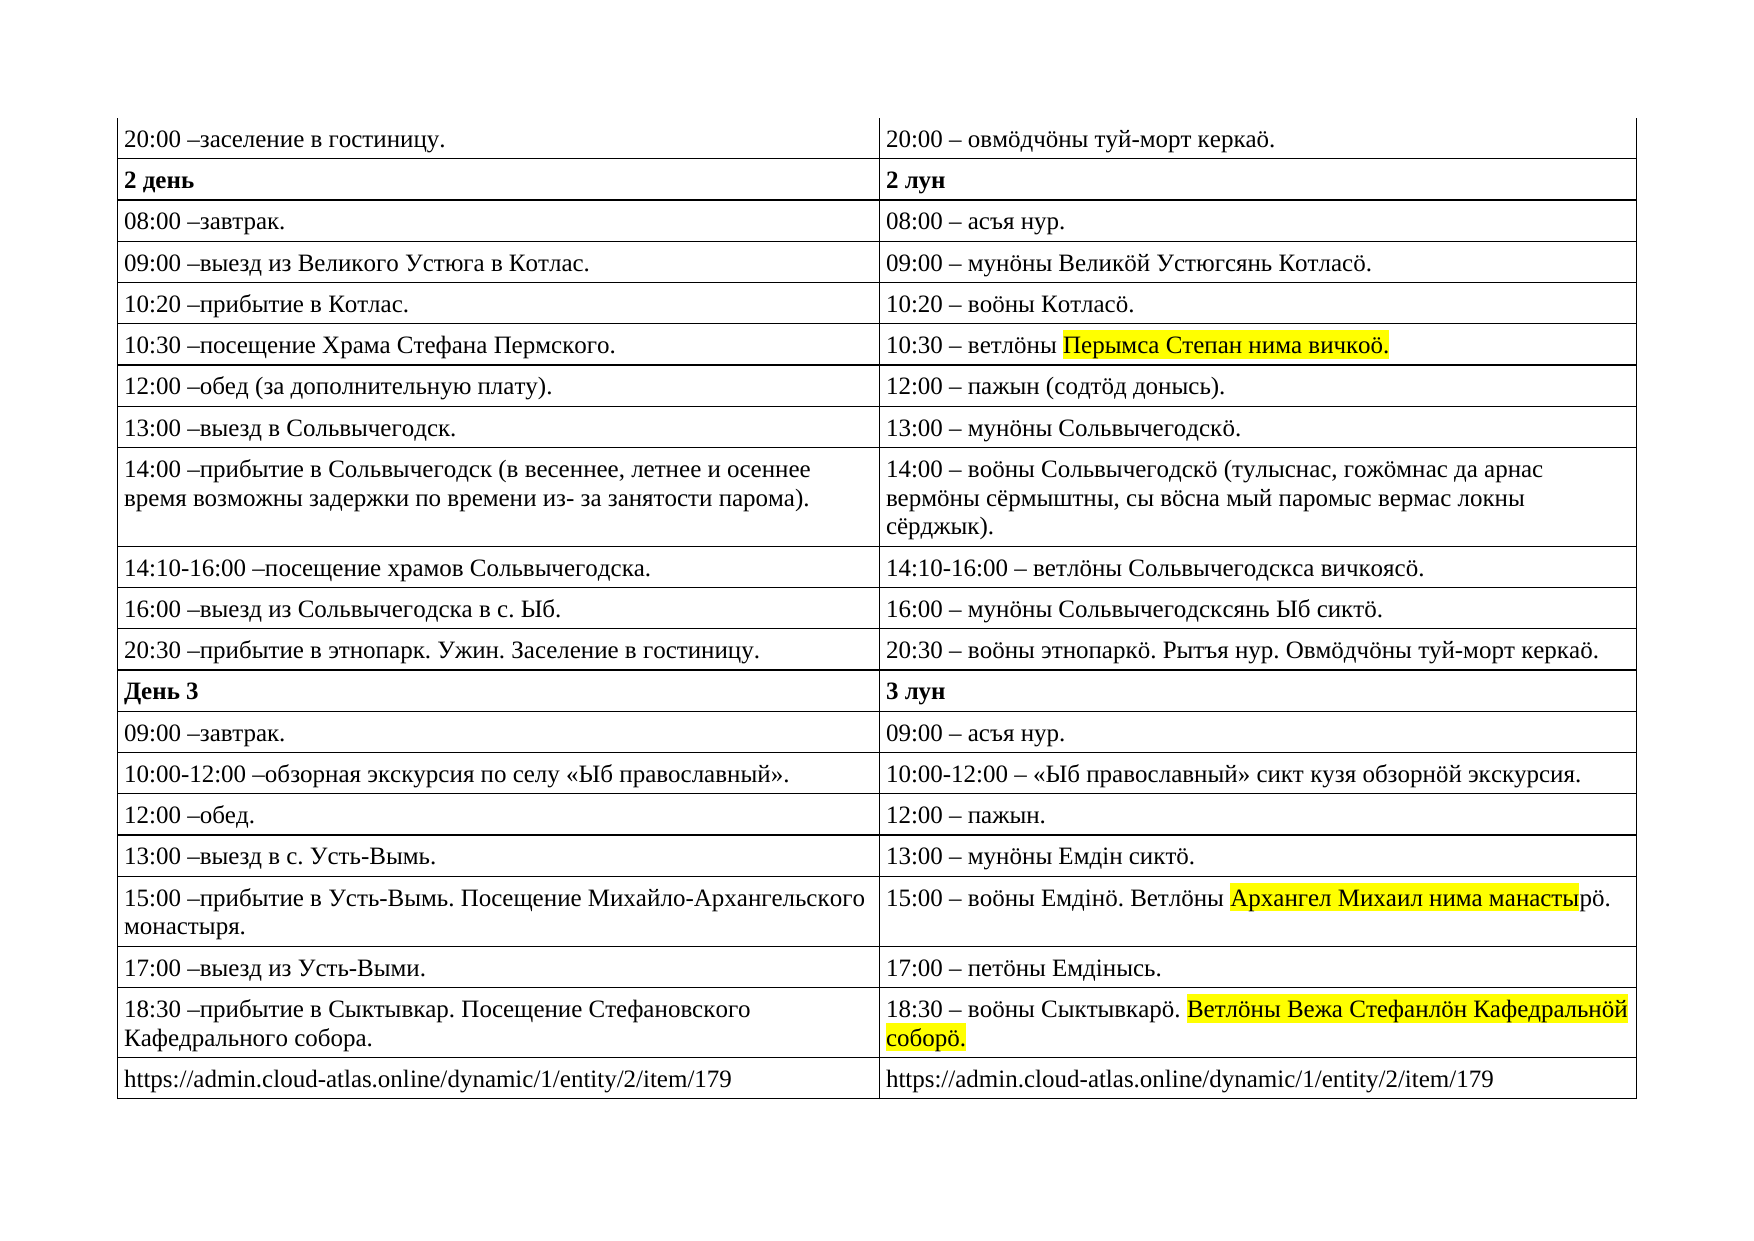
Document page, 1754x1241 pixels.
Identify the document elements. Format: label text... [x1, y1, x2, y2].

table_cell 20:00 – овмӧдчӧны туй-морт керкаӧ. [880, 118, 1636, 158]
table_cell 18:30 – воӧны Сыктывкарӧ. Ветлӧны Вежа Стефанлӧн Кафедральнӧй соборӧ. [880, 988, 1636, 1057]
table_cell 13:00 – мунӧны Сольвычегодскӧ. [880, 407, 1636, 447]
table_cell 10:00-12:00 –обзорная экскурсия по селу «Ыб православный». [118, 753, 879, 793]
table_cell 3 лун [880, 671, 1636, 711]
table_cell 15:00 –прибытие в Усть-Вымь. Посещение Михайло-Архангельского монастыря. [118, 877, 879, 946]
table_cell 14:00 – воӧны Сольвычегодскӧ (тулыснас, гожӧмнас да арнас вермӧны сёрмыштны, сы вӧсна мый паромыс вермас локны сёрджык). [880, 448, 1636, 546]
table_cell 16:00 – мунӧны Сольвычегодсксянь Ыб сиктӧ. [880, 588, 1636, 628]
table_cell 17:00 –выезд из Усть-Выми. [118, 947, 879, 987]
table_cell 13:00 –выезд в с. Усть-Вымь. [118, 836, 879, 876]
table_cell 13:00 – мунӧны Емдін сиктӧ. [880, 836, 1636, 876]
table_cell 17:00 – петӧны Емдінысь. [880, 947, 1636, 987]
table_cell https://admin.cloud-atlas.online/dynamic/1/entity/2/item/179 [118, 1058, 879, 1098]
table_cell https://admin.cloud-atlas.online/dynamic/1/entity/2/item/179 [880, 1058, 1636, 1098]
table_cell 08:00 – асъя нур. [880, 201, 1636, 241]
table_cell 12:00 –обед. [118, 794, 879, 834]
table_cell 14:00 –прибытие в Сольвычегодск (в весеннее, летнее и осеннее время возможны задержки по времени из- за занятости парома). [118, 448, 879, 546]
table_cell 10:20 – воӧны Котласӧ. [880, 283, 1636, 323]
table_cell 20:30 – воӧны этнопаркӧ. Рытъя нур. Овмӧдчӧны туй-морт керкаӧ. [880, 629, 1636, 669]
table_cell 14:10-16:00 –посещение храмов Сольвычегодска. [118, 547, 879, 587]
table_cell 15:00 – воӧны Емдінӧ. Ветлӧны Архангел Михаил нима манастырӧ. [880, 877, 1636, 946]
table_cell 2 день [118, 159, 879, 199]
table_cell 18:30 –прибытие в Сыктывкар. Посещение Стефановского Кафедрального собора. [118, 988, 879, 1057]
table_cell 20:00 –заселение в гостиницу. [118, 118, 879, 158]
table_cell 13:00 –выезд в Сольвычегодск. [118, 407, 879, 447]
table_cell 20:30 –прибытие в этнопарк. Ужин. Заселение в гостиницу. [118, 629, 879, 669]
table_cell 10:00-12:00 – «Ыб православный» сикт кузя обзорнӧй экскурсия. [880, 753, 1636, 793]
table_cell 2 лун [880, 159, 1636, 199]
table_cell 10:20 –прибытие в Котлас. [118, 283, 879, 323]
table_cell 12:00 –обед (за дополнительную плату). [118, 366, 879, 406]
table_cell 09:00 – мунӧны Великӧй Устюгсянь Котласӧ. [880, 242, 1636, 282]
table_cell 12:00 – пажын (содтӧд донысь). [880, 366, 1636, 406]
table_cell 09:00 – асъя нур. [880, 712, 1636, 752]
table_cell 09:00 –завтрак. [118, 712, 879, 752]
table_cell 14:10-16:00 – ветлӧны Сольвычегодскса вичкоясӧ. [880, 547, 1636, 587]
table_cell 09:00 –выезд из Великого Устюга в Котлас. [118, 242, 879, 282]
table_cell 10:30 –посещение Храма Стефана Пермского. [118, 324, 879, 364]
table_cell 16:00 –выезд из Сольвычегодска в с. Ыб. [118, 588, 879, 628]
table_cell 12:00 – пажын. [880, 794, 1636, 834]
table_cell 10:30 – ветлӧны Перымса Степан нима вичкоӧ. [880, 324, 1636, 364]
table_cell День 3 [118, 671, 879, 711]
table_cell 08:00 –завтрак. [118, 201, 879, 241]
